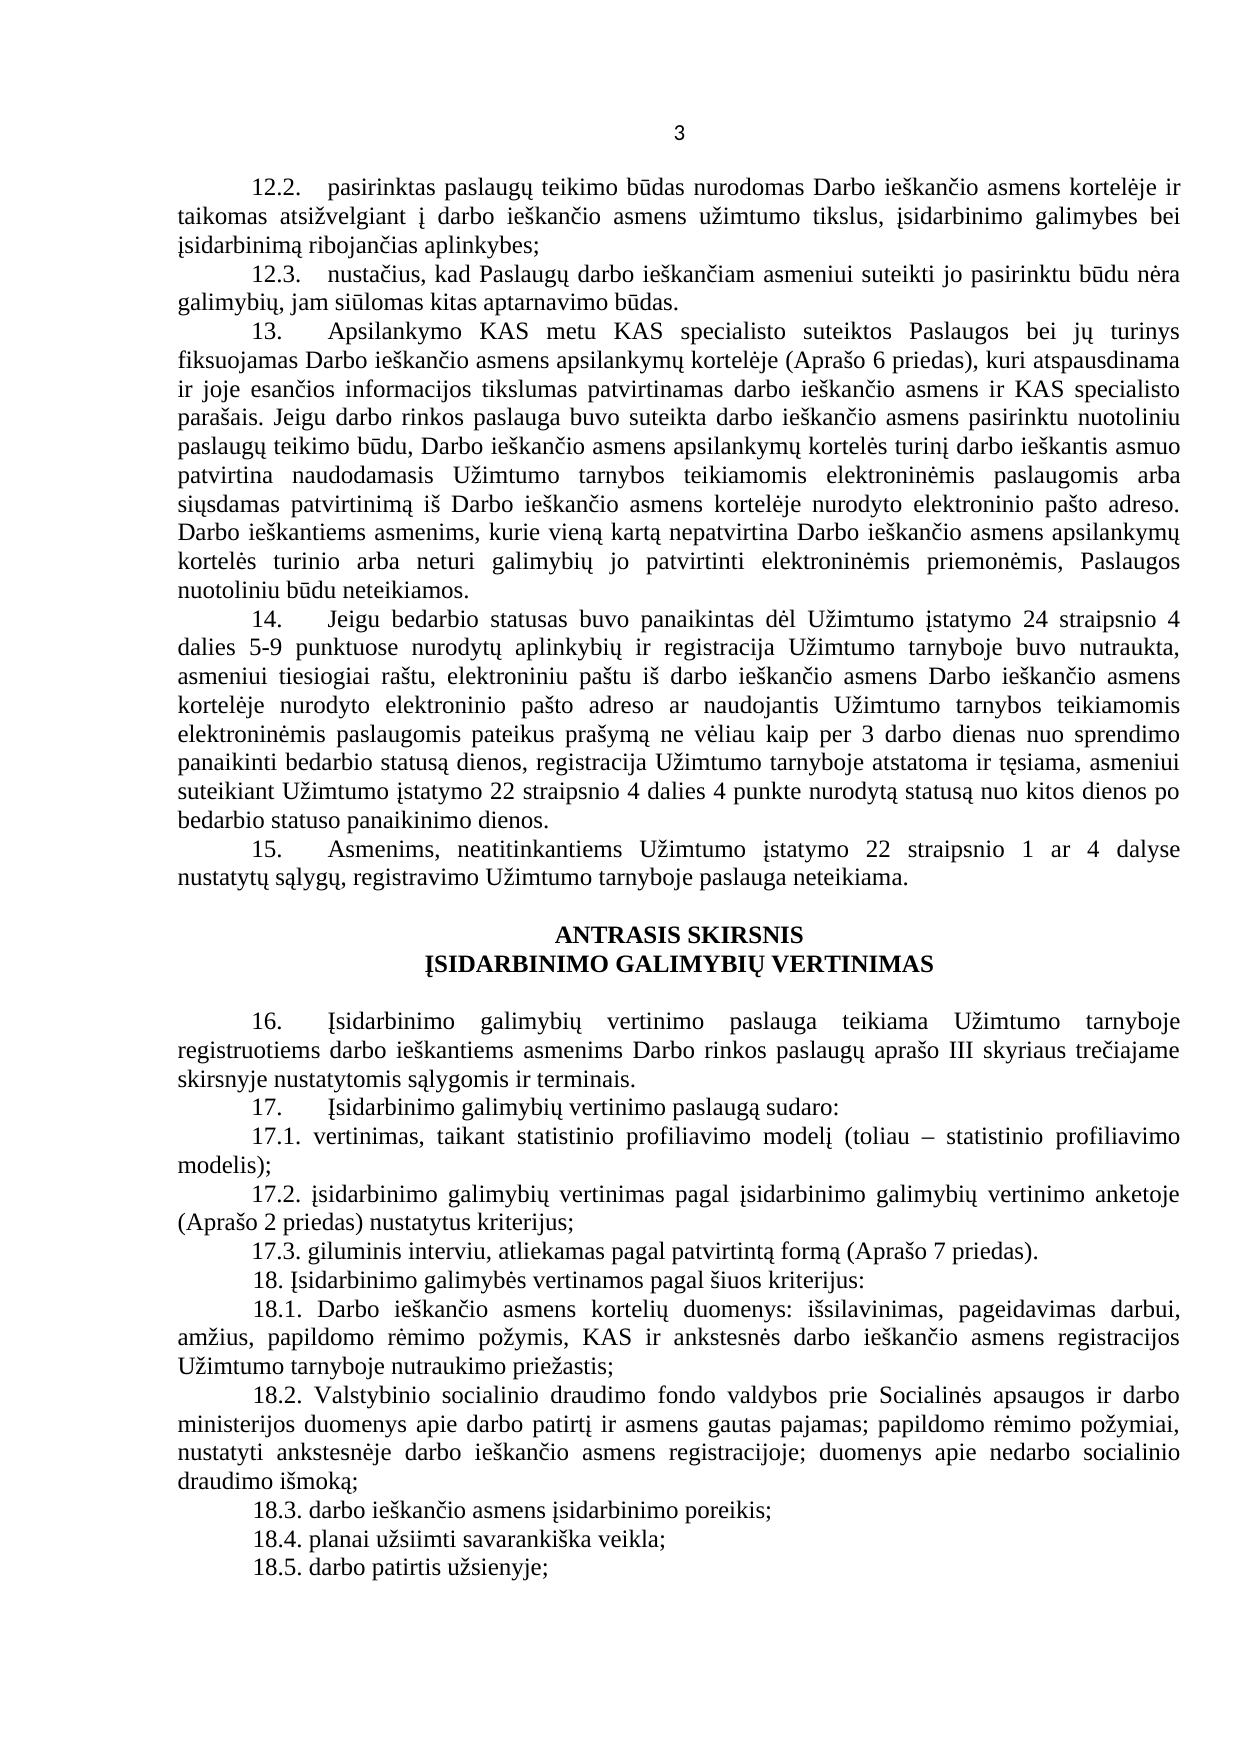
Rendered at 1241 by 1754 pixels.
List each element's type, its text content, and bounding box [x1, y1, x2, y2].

text 17. Įsidarbinimo galimybių vertinimo paslaugą sudaro: [177, 1092, 1181, 1121]
text 17.3. giluminis interviu, atliekamas pagal patvirtintą formą (Aprašo 7 priedas). [177, 1236, 1181, 1265]
text 18.4. planai užsiimti savarankiška veikla; [177, 1524, 1181, 1552]
text ĮSIDARBINIMO GALIMYBIŲ VERTINIMAS [177, 949, 1181, 977]
text 17.2. įsidarbinimo galimybių vertinimas pagal įsidarbinimo galimybių vertinimo anketoje (Aprašo 2 priedas) nustatytus kriterijus; [177, 1179, 1181, 1236]
text 13. Apsilankymo KAS metu KAS specialisto suteiktos Paslaugos bei jų turinys fiksuojamas Darbo ieškančio asmens apsilankymų kortelėje (Aprašo 6 priedas), kuri atspausdinama ir joje esančios informacijos tikslumas patvirtinamas darbo ieškančio asmens ir KAS specialisto parašais. Jeigu darbo rinkos paslauga buvo suteikta darbo ieškančio asmens pasirinktu nuotoliniu paslaugų teikimo būdu, Darbo ieškančio asmens apsilankymų kortelės turinį darbo ieškantis asmuo patvirtina naudodamasis Užimtumo tarnybos teikiamomis elektroninėmis paslaugomis arba siųsdamas patvirtinimą iš Darbo ieškančio asmens kortelėje nurodyto elektroninio pašto adreso. Darbo ieškantiems asmenims, kurie vieną kartą nepatvirtina Darbo ieškančio asmens apsilankymų kortelės turinio arba neturi galimybių jo patvirtinti elektroninėmis priemonėmis, Paslaugos nuotoliniu būdu neteikiamos. [177, 316, 1181, 604]
text 18.5. darbo patirtis užsienyje; [177, 1552, 1181, 1581]
text 14. Jeigu bedarbio statusas buvo panaikintas dėl Užimtumo įstatymo 24 straipsnio 4 dalies 5-9 punktuose nurodytų aplinkybių ir registracija Užimtumo tarnyboje buvo nutraukta, asmeniui tiesiogiai raštu, elektroniniu paštu iš darbo ieškančio asmens Darbo ieškančio asmens kortelėje nurodyto elektroninio pašto adreso ar naudojantis Užimtumo tarnybos teikiamomis elektroninėmis paslaugomis pateikus prašymą ne vėliau kaip per 3 darbo dienas nuo sprendimo panaikinti bedarbio statusą dienos, registracija Užimtumo tarnyboje atstatoma ir tęsiama, asmeniui suteikiant Užimtumo įstatymo 22 straipsnio 4 dalies 4 punkte nurodytą statusą nuo kitos dienos po bedarbio statuso panaikinimo dienos. [177, 604, 1181, 834]
text 18.3. darbo ieškančio asmens įsidarbinimo poreikis; [177, 1495, 1181, 1524]
text 17.1. vertinimas, taikant statistinio profiliavimo modelį (toliau – statistinio profiliavimo modelis); [177, 1121, 1181, 1179]
text ANTRASIS SKIRSNIS [177, 920, 1181, 949]
text 16. Įsidarbinimo galimybių vertinimo paslauga teikiama Užimtumo tarnyboje registruotiems darbo ieškantiems asmenims Darbo rinkos paslaugų aprašo III skyriaus trečiajame skirsnyje nustatytomis sąlygomis ir terminais. [177, 1006, 1181, 1092]
text 12.3. nustačius, kad Paslaugų darbo ieškančiam asmeniui suteikti jo pasirinktu būdu nėra galimybių, jam siūlomas kitas aptarnavimo būdas. [177, 259, 1181, 316]
text 15. Asmenims, neatitinkantiems Užimtumo įstatymo 22 straipsnio 1 ar 4 dalyse nustatytų sąlygų, registravimo Užimtumo tarnyboje paslauga neteikiama. [177, 834, 1181, 891]
text 18.1. Darbo ieškančio asmens kortelių duomenys: išsilavinimas, pageidavimas darbui, amžius, papildomo rėmimo požymis, KAS ir ankstesnės darbo ieškančio asmens registracijos Užimtumo tarnyboje nutraukimo priežastis; [177, 1294, 1181, 1380]
text 12.2. pasirinktas paslaugų teikimo būdas nurodomas Darbo ieškančio asmens kortelėje ir taikomas atsižvelgiant į darbo ieškančio asmens užimtumo tikslus, įsidarbinimo galimybes bei įsidarbinimą ribojančias aplinkybes; [177, 172, 1181, 259]
text 18. Įsidarbinimo galimybės vertinamos pagal šiuos kriterijus: [177, 1265, 1181, 1294]
text 18.2. Valstybinio socialinio draudimo fondo valdybos prie Socialinės apsaugos ir darbo ministerijos duomenys apie darbo patirtį ir asmens gautas pajamas; papildomo rėmimo požymiai, nustatyti ankstesnėje darbo ieškančio asmens registracijoje; duomenys apie nedarbo socialinio draudimo išmoką; [177, 1380, 1181, 1495]
